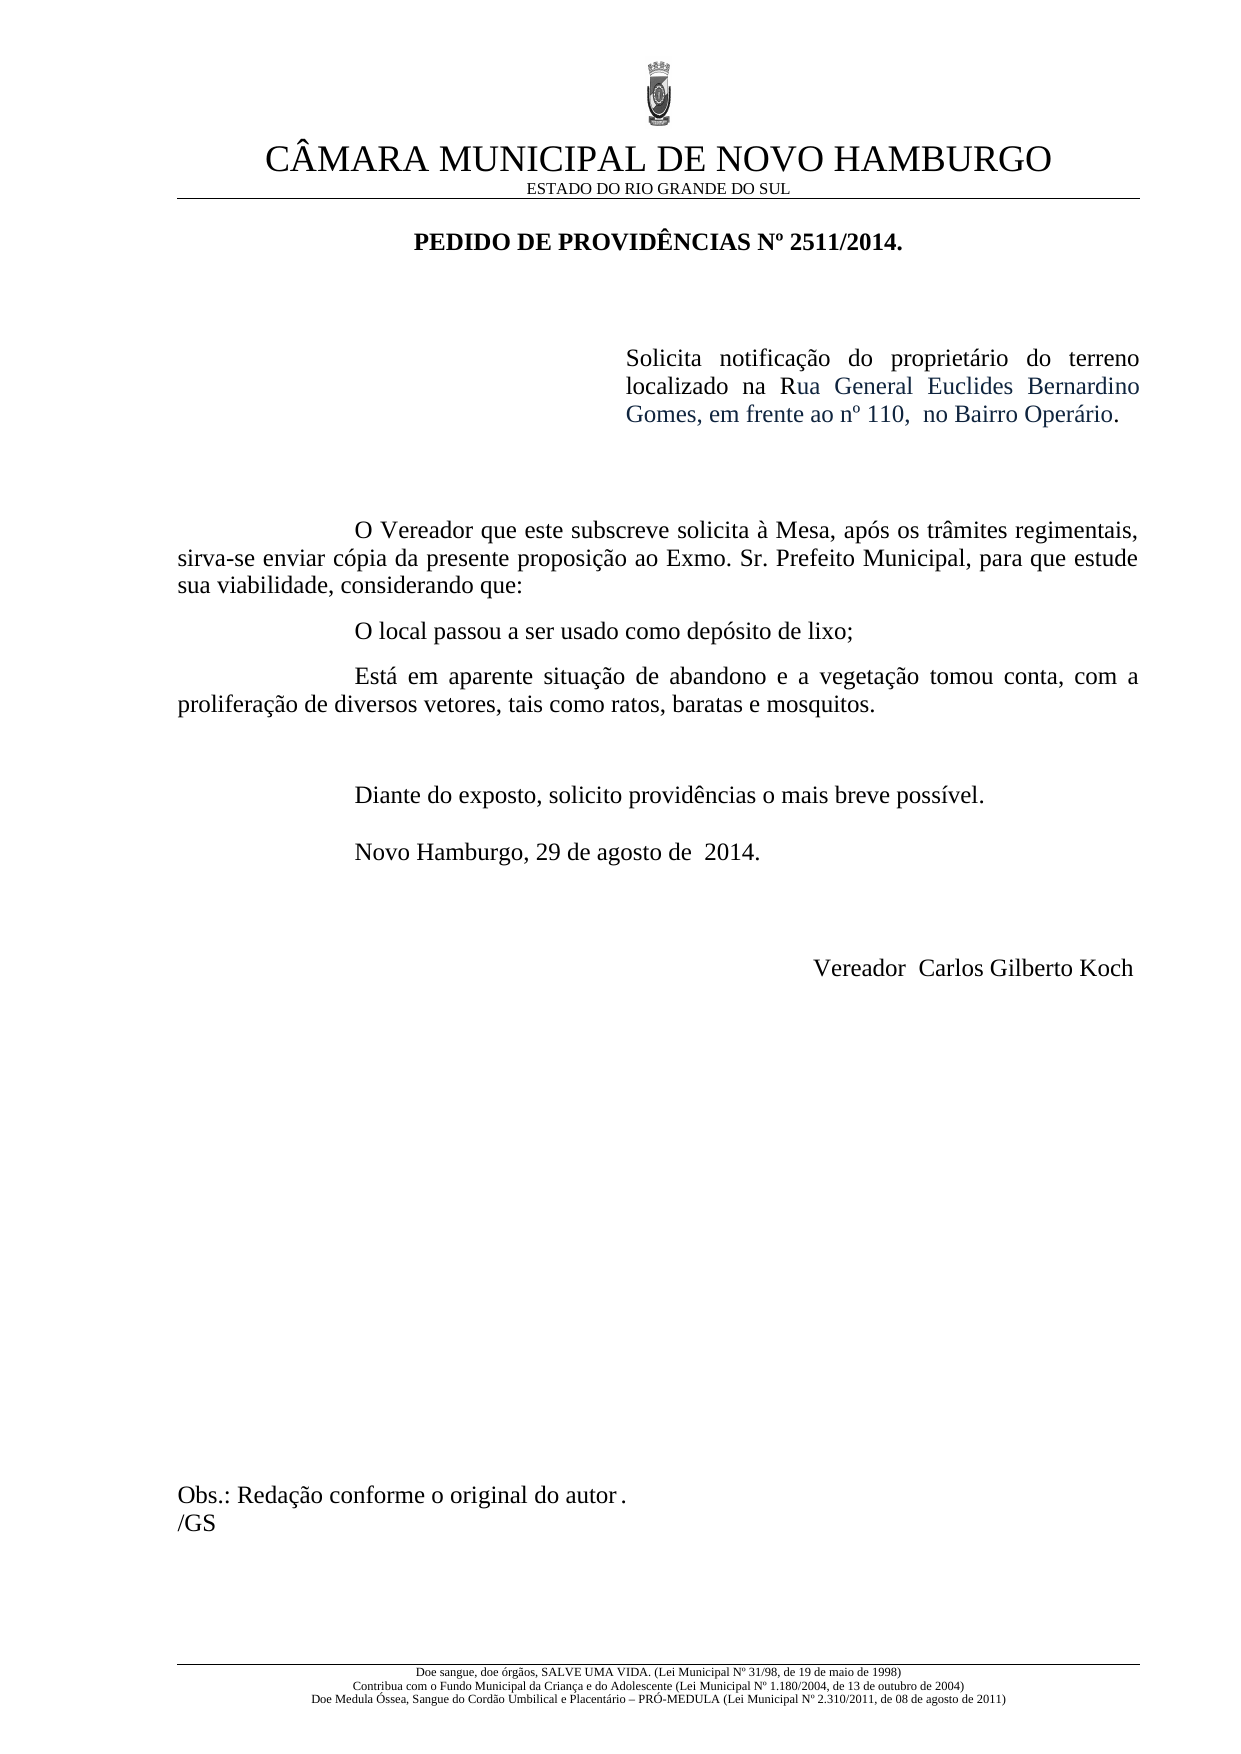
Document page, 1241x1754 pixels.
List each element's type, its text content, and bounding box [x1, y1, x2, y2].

text PEDIDO DE PROVIDÊNCIAS Nº 2511/2014. [177, 228, 1140, 256]
text /GS [177, 1509, 1140, 1536]
text Está em aparente situação de abandono e a vegetação tomou conta, com a proliferação de diversos vetores, tais como ratos, baratas e mosquitos. [177, 662, 1140, 718]
text Obs.: Redação conforme o original do autor . [177, 1481, 1140, 1509]
text Diante do exposto, solicito providências o mais breve possível. [177, 781, 1140, 809]
text O local passou a ser usado como depósito de lixo; [177, 617, 1140, 645]
text Vereador Carlos Gilberto Koch [177, 954, 1140, 982]
text Novo Hamburgo, 29 de agosto de 2014. [177, 838, 1140, 866]
text Solicita notificação do proprietário do terreno localizado na Rua General Euclides Bernardino Gomes, em frente ao nº 110, no Bairro Operário. [626, 344, 1140, 428]
text O Vereador que este subscreve solicita à Mesa, após os trâmites regimentais, sirva-se enviar cópia da presente proposição ao Exmo. Sr. Prefeito Municipal, para que estude sua viabilidade, considerando que: [177, 516, 1140, 599]
